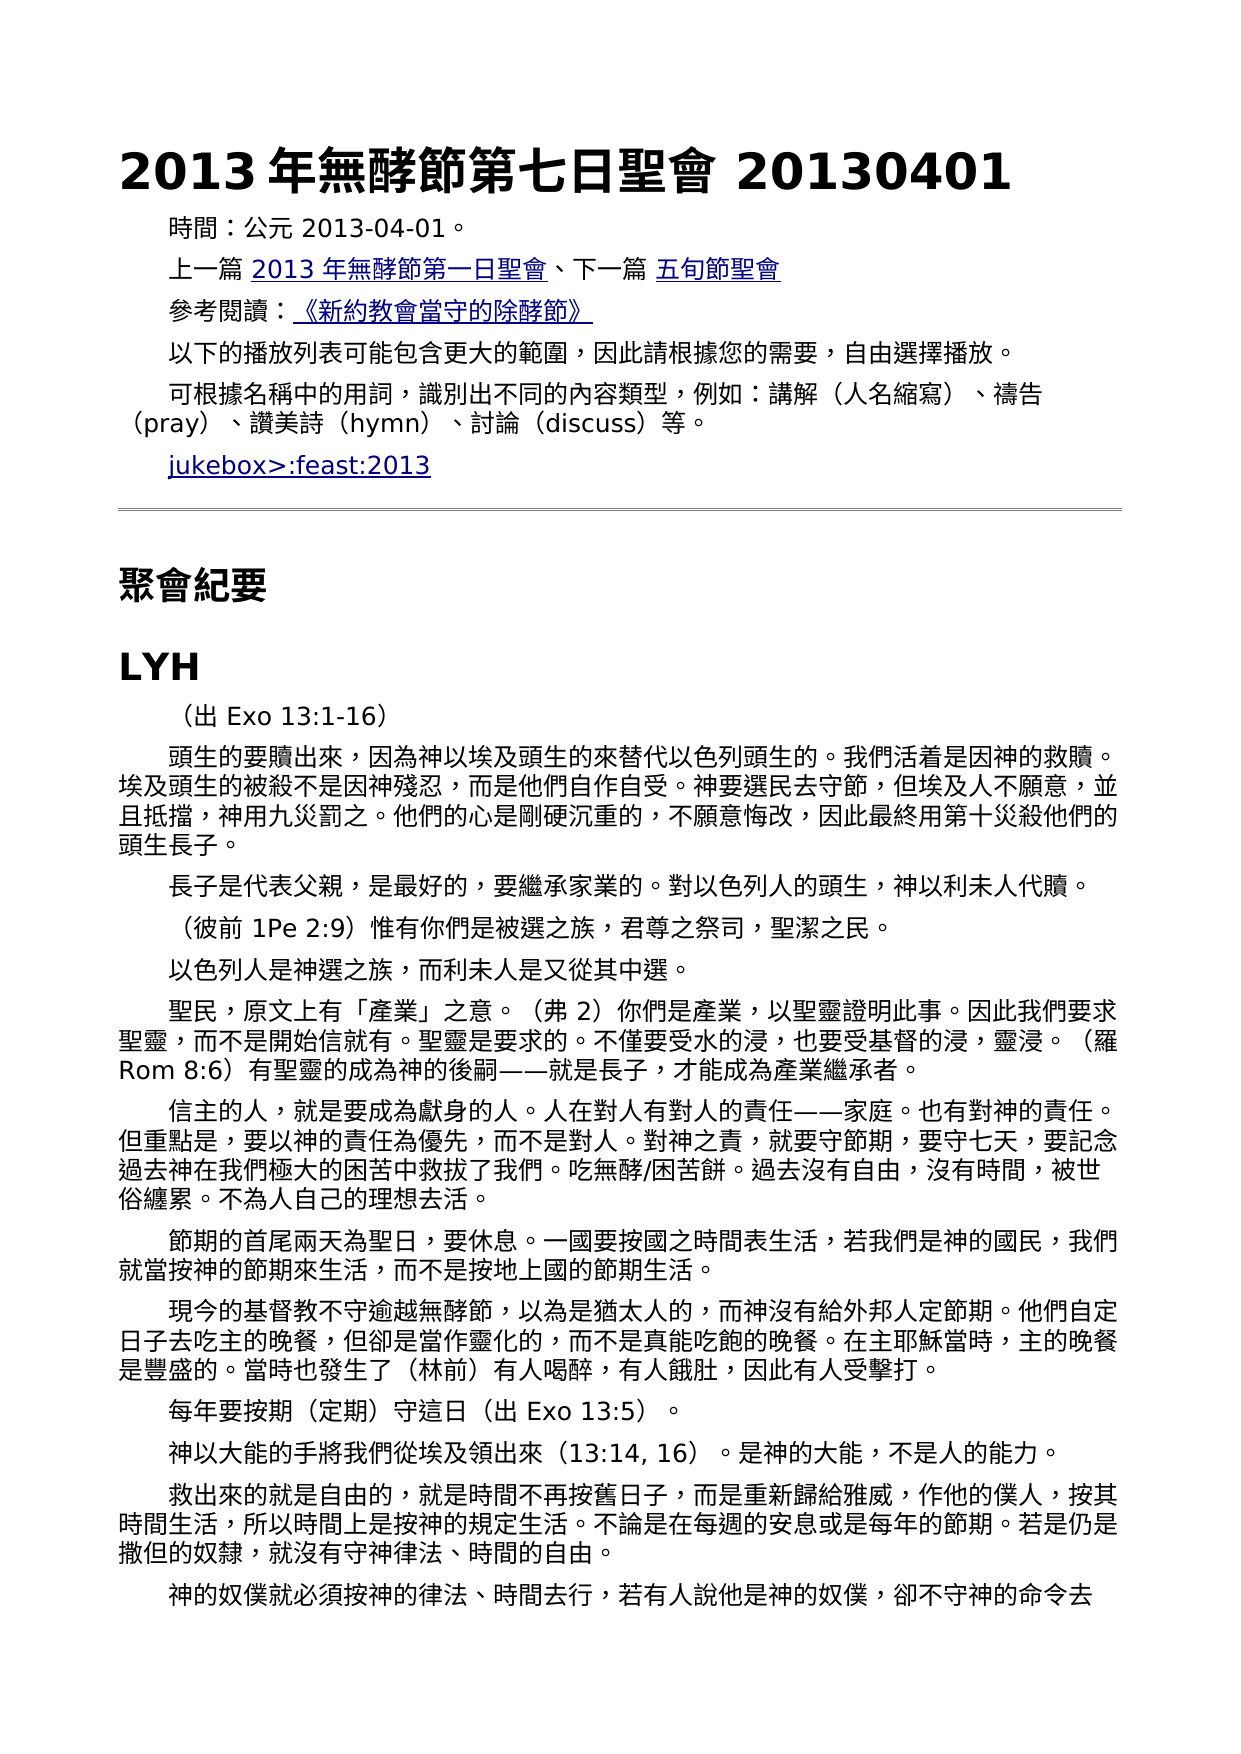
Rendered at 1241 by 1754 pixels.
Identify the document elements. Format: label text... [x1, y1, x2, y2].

subtitle 2013年無酵節第七日聖會 20130401 [118, 143, 1122, 201]
text 現今的基督教不守逾越無酵節，以為是猶太人的，而神沒有給外邦人定節期。他們自定日子去吃主的晚餐，但卻是當作靈化的，而不是真能吃飽的晚餐。在主耶穌當時，主的晚餐是豐盛的。當時也發生了（林前）有人喝醉，有人餓肚，因此有人受擊打。 [118, 1297, 1122, 1385]
text 參考閱讀：《新約教會當守的除酵節》 [118, 297, 1122, 326]
subtitle LYH [118, 646, 1122, 689]
text 救出來的就是自由的，就是時間不再按舊日子，而是重新歸給雅威，作他的僕人，按其時間生活，所以時間上是按神的規定生活。不論是在每週的安息或是每年的節期。若是仍是撒但的奴隸，就沒有守神律法、時間的自由。 [118, 1481, 1122, 1568]
text 以色列人是神選之族，而利未人是又從其中選。 [118, 956, 1122, 985]
text （出 Exo 13:1-16） [118, 702, 1122, 731]
text 信主的人，就是要成為獻身的人。人在對人有對人的責任——家庭。也有對神的責任。但重點是，要以神的責任為優先，而不是對人。對神之責，就要守節期，要守七天，要記念過去神在我們極大的困苦中救拔了我們。吃無酵/困苦餅。過去沒有自由，沒有時間，被世俗纏累。不為人自己的理想去活。 [118, 1097, 1122, 1214]
text 聖民，原文上有「產業」之意。（弗 2）你們是產業，以聖靈證明此事。因此我們要求聖靈，而不是開始信就有。聖靈是要求的。不僅要受水的浸，也要受基督的浸，靈浸。（羅 Rom 8:6）有聖靈的成為神的後嗣——就是長子，才能成為產業繼承者。 [118, 997, 1122, 1085]
text 時間：公元 2013-04-01。 [118, 214, 1122, 243]
text 可根據名稱中的用詞，識別出不同的內容類型，例如：講解（人名縮寫）、禱告（pray）、讚美詩（hymn）、討論（discuss）等。 [118, 381, 1122, 439]
text （彼前 1Pe 2:9）惟有你們是被選之族，君尊之祭司，聖潔之民。 [118, 914, 1122, 943]
text 長子是代表父親，是最好的，要繼承家業的。對以色列人的頭生，神以利未人代贖。 [118, 872, 1122, 902]
text jukebox>:feast:2013 [118, 451, 1122, 481]
text 頭生的要贖出來，因為神以埃及頭生的來替代以色列頭生的。我們活着是因神的救贖。埃及頭生的被殺不是因神殘忍，而是他們自作自受。神要選民去守節，但埃及人不願意，並且抵擋，神用九災罰之。他們的心是剛硬沉重的，不願意悔改，因此最終用第十災殺他們的頭生長子。 [118, 743, 1122, 860]
text 節期的首尾兩天為聖日，要休息。一國要按國之時間表生活，若我們是神的國民，我們就當按神的節期來生活，而不是按地上國的節期生活。 [118, 1227, 1122, 1285]
text 每年要按期（定期）守這日（出 Exo 13:5）。 [118, 1397, 1122, 1427]
text 神的奴僕就必須按神的律法、時間去行，若有人說他是神的奴僕，卻不守神的命令去 [118, 1581, 1122, 1610]
text 神以大能的手將我們從埃及領出來（13:14, 16）。是神的大能，不是人的能力。 [118, 1439, 1122, 1468]
text 上一篇 2013 年無酵節第一日聖會、下一篇 五旬節聖會 [118, 256, 1122, 285]
subtitle 聚會紀要 [118, 564, 1122, 608]
text 以下的播放列表可能包含更大的範圍，因此請根據您的需要，自由選擇播放。 [118, 339, 1122, 368]
